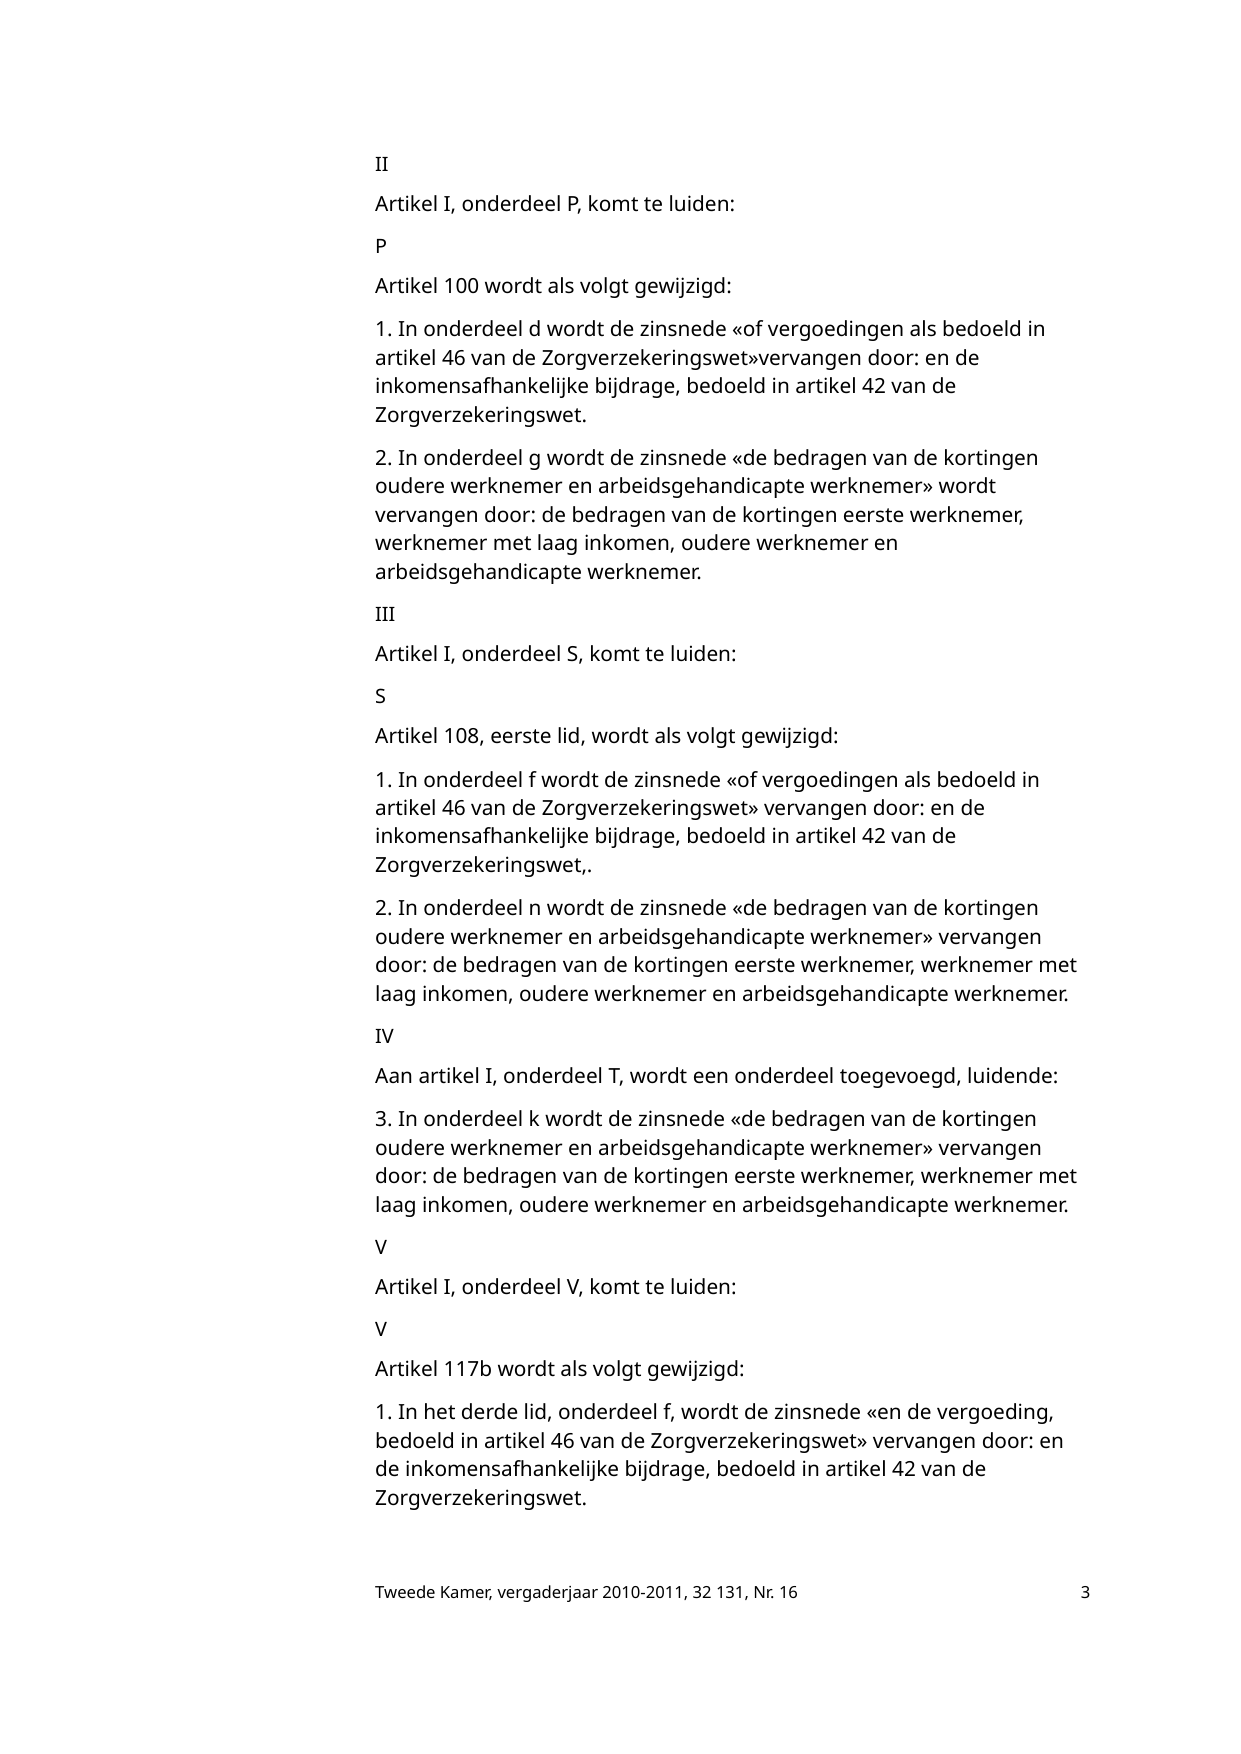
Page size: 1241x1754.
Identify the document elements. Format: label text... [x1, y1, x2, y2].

text P [375, 232, 1090, 259]
text Artikel 108, eerste lid, wordt als volgt gewijzigd: [375, 721, 1090, 750]
text 3. In onderdeel k wordt de zinsnede «de bedragen van de kortingen oudere werknemer en arbeidsgehandicapte werknemer» vervangen door: de bedragen van de kortingen eerste werknemer, werknemer met laag inkomen, oudere werknemer en arbeidsgehandicapte werknemer. [375, 1104, 1090, 1218]
text 1. In onderdeel d wordt de zinsnede «of vergoedingen als bedoeld in artikel 46 van de Zorgverzekeringswet»vervangen door: en de inkomensafhankelijke bijdrage, bedoeld in artikel 42 van de Zorgverzekeringswet. [375, 314, 1090, 428]
text 2. In onderdeel n wordt de zinsnede «de bedragen van de kortingen oudere werknemer en arbeidsgehandicapte werknemer» vervangen door: de bedragen van de kortingen eerste werknemer, werknemer met laag inkomen, oudere werknemer en arbeidsgehandicapte werknemer. [375, 893, 1090, 1007]
text III [375, 600, 1090, 627]
text V [375, 1233, 1090, 1260]
text Aan artikel I, onderdeel T, wordt een onderdeel toegevoegd, luidende: [375, 1061, 1090, 1089]
text Artikel 117b wordt als volgt gewijzigd: [375, 1354, 1090, 1382]
text 1. In het derde lid, onderdeel f, wordt de zinsnede «en de vergoeding, bedoeld in artikel 46 van de Zorgverzekeringswet» vervangen door: en de inkomensafhankelijke bijdrage, bedoeld in artikel 42 van de Zorgverzekeringswet. [375, 1397, 1090, 1511]
text Artikel 100 wordt als volgt gewijzigd: [375, 271, 1090, 299]
text Artikel I, onderdeel V, komt te luiden: [375, 1272, 1090, 1300]
text II [375, 150, 1090, 177]
text Artikel I, onderdeel S, komt te luiden: [375, 639, 1090, 667]
text Artikel I, onderdeel P, komt te luiden: [375, 189, 1090, 217]
text V [375, 1315, 1090, 1342]
text 1. In onderdeel f wordt de zinsnede «of vergoedingen als bedoeld in artikel 46 van de Zorgverzekeringswet» vervangen door: en de inkomensafhankelijke bijdrage, bedoeld in artikel 42 van de Zorgverzekeringswet,. [375, 765, 1090, 878]
text S [375, 682, 1090, 709]
text 2. In onderdeel g wordt de zinsnede «de bedragen van de kortingen oudere werknemer en arbeidsgehandicapte werknemer» wordt vervangen door: de bedragen van de kortingen eerste werknemer, werknemer met laag inkomen, oudere werknemer en arbeidsgehandicapte werknemer. [375, 443, 1090, 585]
text IV [375, 1022, 1090, 1049]
